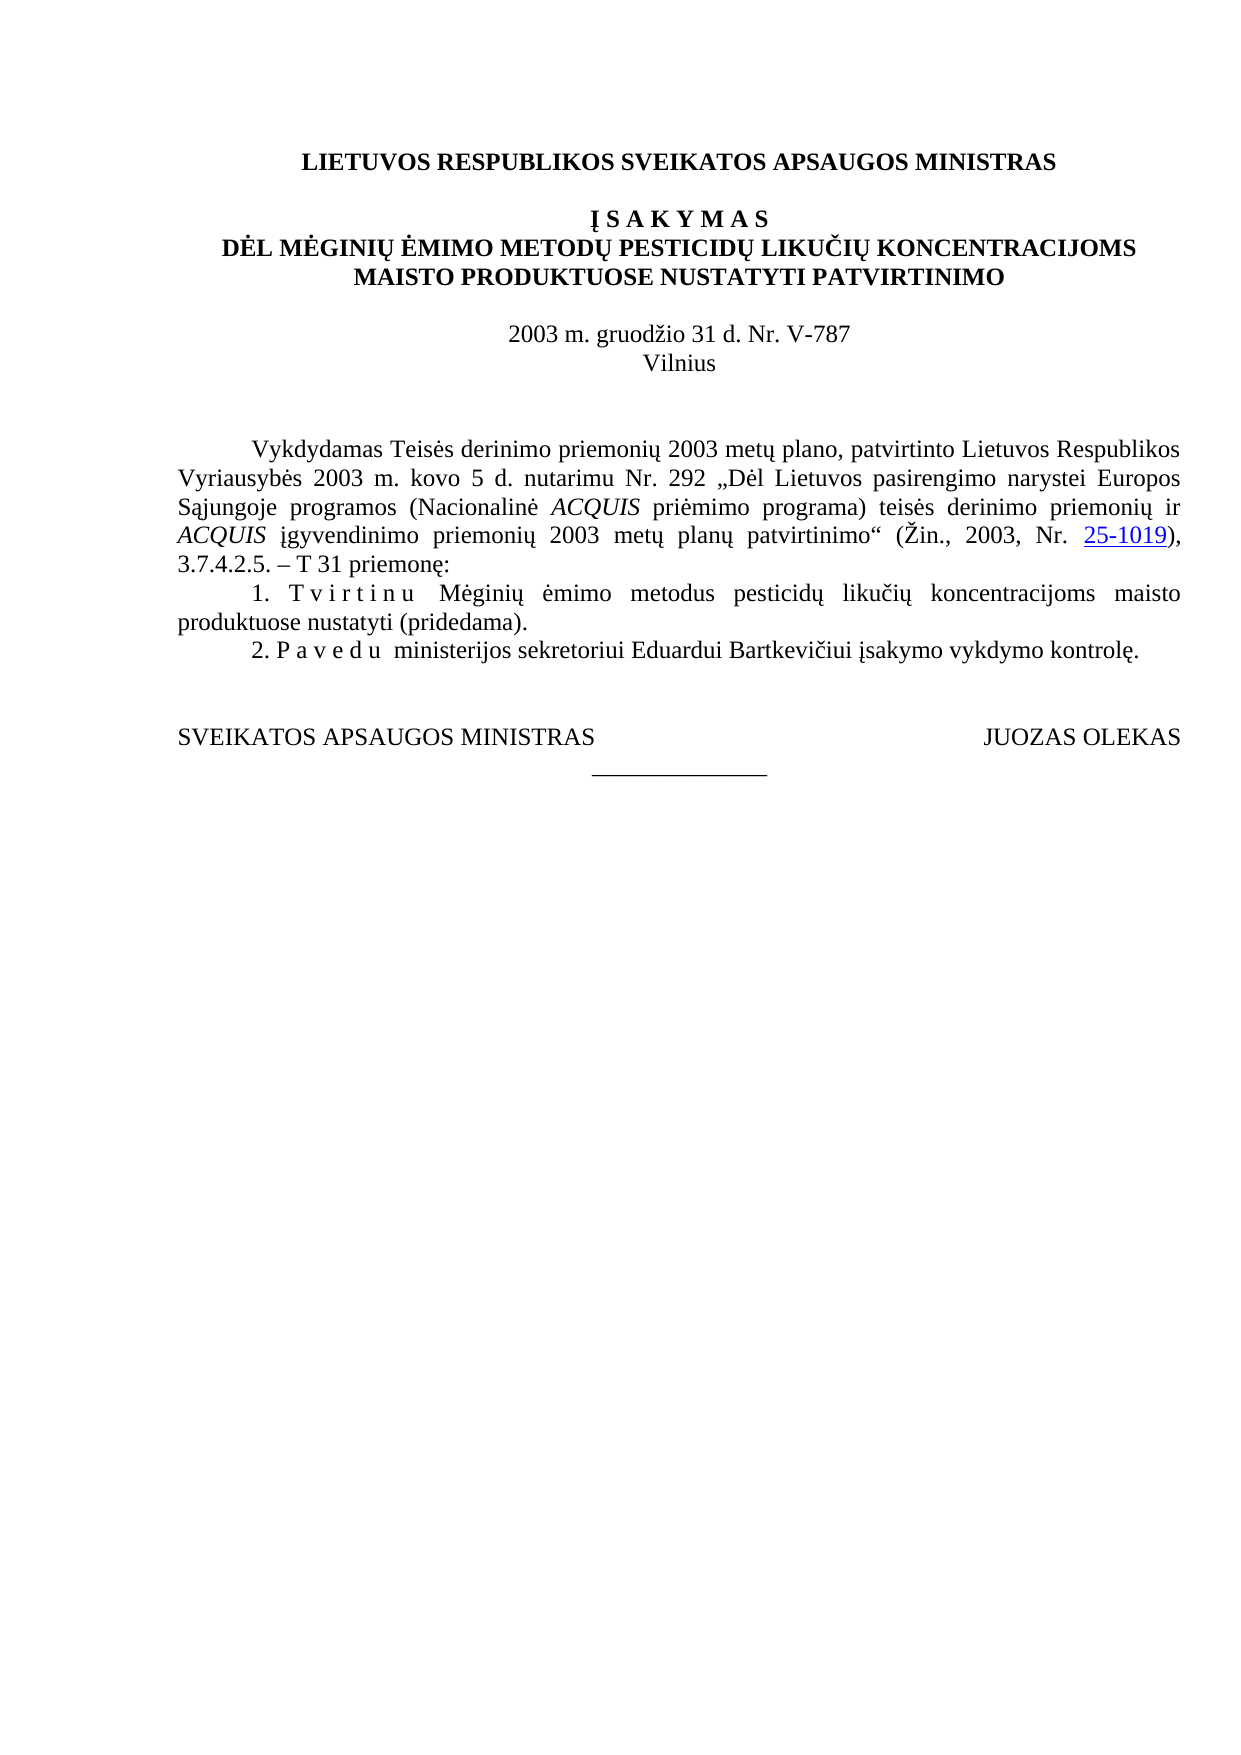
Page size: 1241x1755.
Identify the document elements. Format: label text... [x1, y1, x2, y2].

text DĖL MĖGINIŲ ĖMIMO METODŲ PESTICIDŲ LIKUČIŲ KONCENTRACIJOMS MAISTO PRODUKTUOSE NUSTATYTI PATVIRTINIMO [177, 233, 1181, 291]
text ______________ [177, 751, 1181, 779]
text 1. Tvirtinu Mėginių ėmimo metodus pesticidų likučių koncentracijoms maisto produktuose nustatyti (pridedama). [177, 578, 1181, 636]
text Vilnius [177, 348, 1181, 377]
text 2003 m. gruodžio 31 d. Nr. V-787 [177, 319, 1181, 348]
text Vykdydamas Teisės derinimo priemonių 2003 metų plano, patvirtinto Lietuvos Respublikos Vyriausybės 2003 m. kovo 5 d. nutarimu Nr. 292 „Dėl Lietuvos pasirengimo narystei Europos Sąjungoje programos (Nacionalinė ACQUIS priėmimo programa) teisės derinimo priemonių ir ACQUIS įgyvendinimo priemonių 2003 metų planų patvirtinimo“ (Žin., 2003, Nr. 25-1019), 3.7.4.2.5. – T 31 priemonę: [177, 434, 1181, 578]
text Į S A K Y M A S [177, 204, 1181, 233]
text SVEIKATOS APSAUGOS MINISTRAS JUOZAS OLEKAS [177, 722, 1181, 751]
text 2. Pavedu ministerijos sekretoriui Eduardui Bartkevičiui įsakymo vykdymo kontrolę. [177, 636, 1181, 664]
text LIETUVOS RESPUBLIKOS SVEIKATOS APSAUGOS MINISTRAS [177, 147, 1181, 176]
